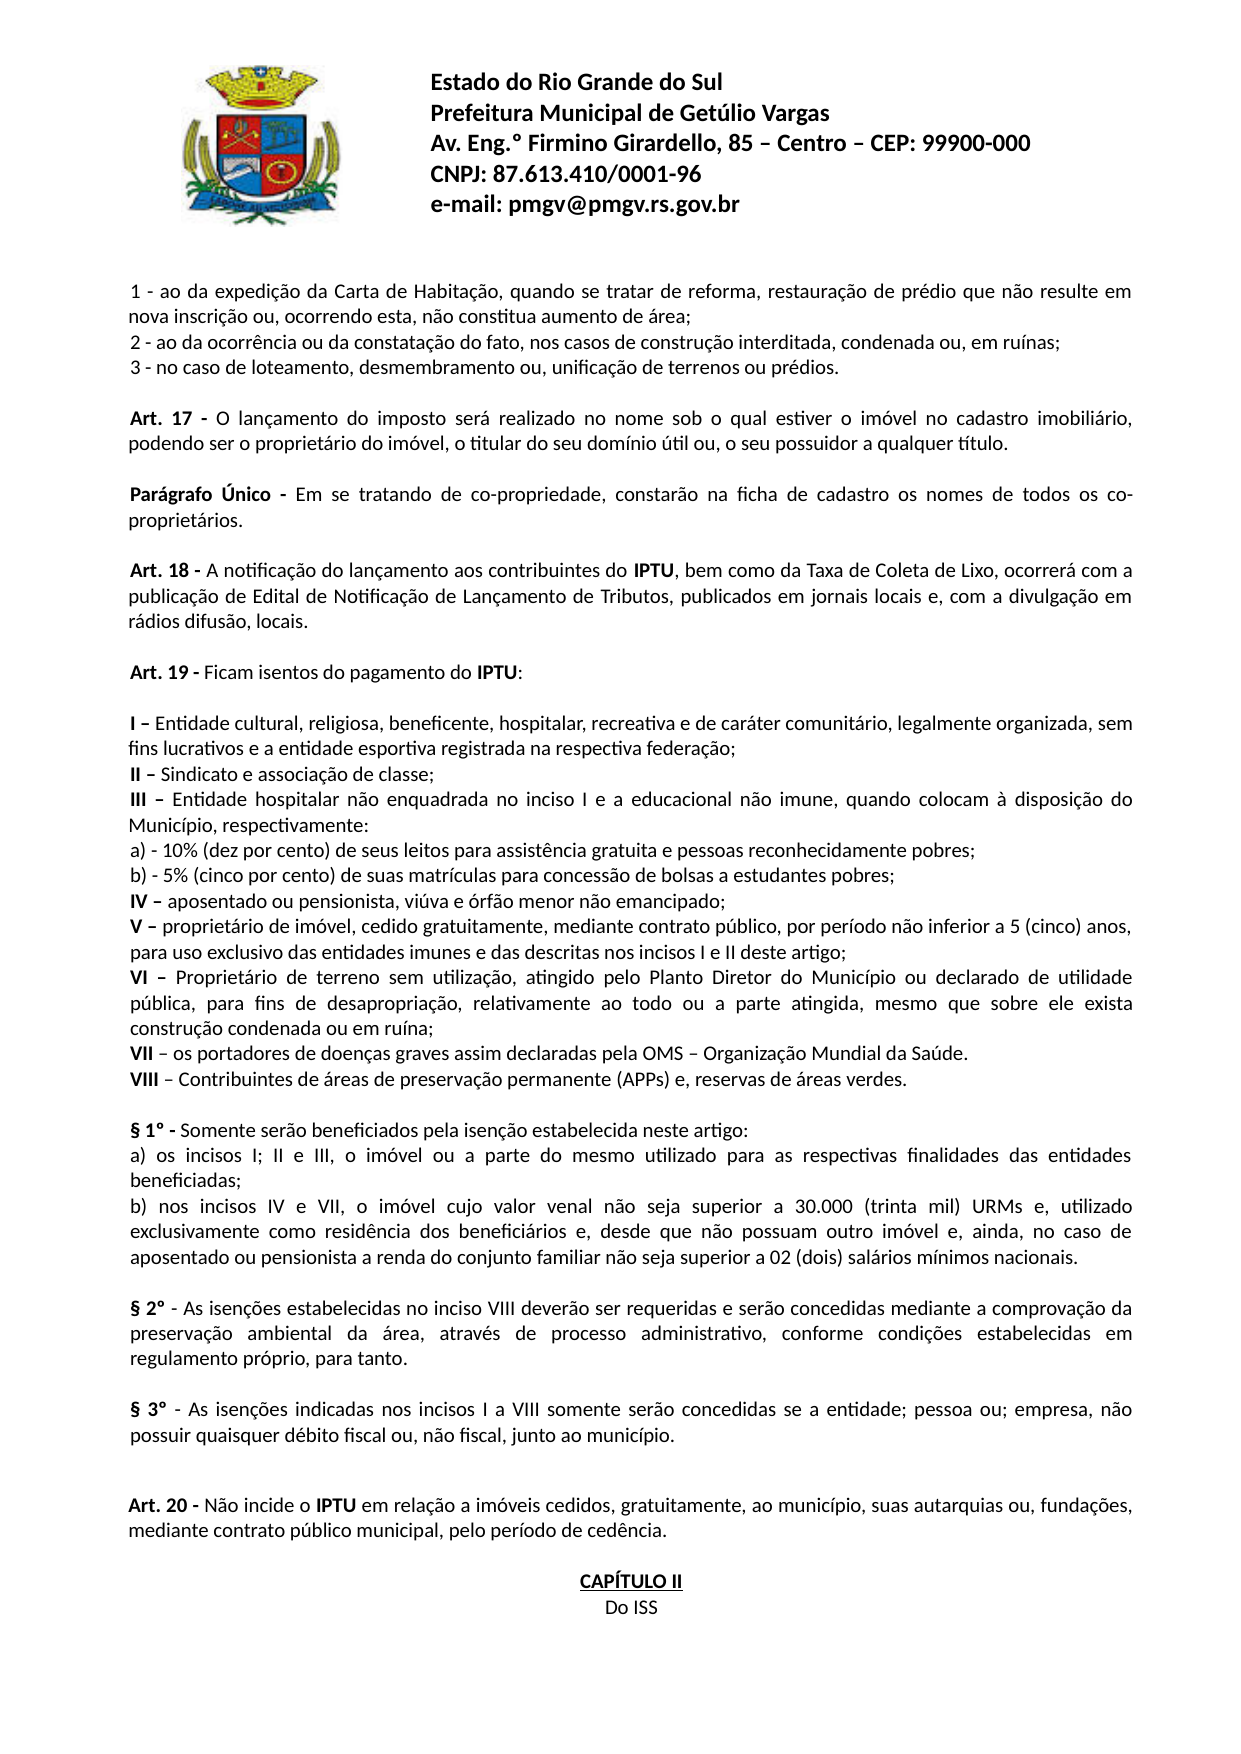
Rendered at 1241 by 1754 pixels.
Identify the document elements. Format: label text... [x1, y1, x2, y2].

subtitle CAPÍTULO II [128, 1568, 1134, 1594]
text 2 - ao da ocorrência ou da constatação do fato, nos casos de construção interditada, condenada ou, em ruínas; [128, 329, 1134, 354]
text § 1º - Somente serão beneficiados pela isenção estabelecida neste artigo: [130, 1117, 1134, 1142]
text VIII – Contribuintes de áreas de preservação permanente (APPs) e, reservas de áreas verdes. [130, 1066, 1134, 1091]
text VII – os portadores de doenças graves assim declaradas pela OMS – Organização Mundial da Saúde. [130, 1041, 1134, 1066]
text a) - 10% (dez por cento) de seus leitos para assistência gratuita e pessoas reconhecidamente pobres; [130, 837, 1134, 863]
text b) - 5% (cinco por cento) de suas matrículas para concessão de bolsas a estudantes pobres; [130, 863, 1134, 888]
text Art. 20 - Não incide o IPTU em relação a imóveis cedidos, gratuitamente, ao município, suas autarquias ou, fundações, mediante contrato público municipal, pelo período de cedência. [128, 1492, 1134, 1543]
text Art. 18 - A notificação do lançamento aos contribuintes do IPTU, bem como da Taxa de Coleta de Lixo, ocorrerá com a publicação de Edital de Notificação de Lançamento de Tributos, publicados em jornais locais e, com a divulgação em rádios difusão, locais. [128, 558, 1134, 634]
text V – proprietário de imóvel, cedido gratuitamente, mediante contrato público, por período não inferior a 5 (cinco) anos, para uso exclusivo das entidades imunes e das descritas nos incisos I e II deste artigo; [130, 913, 1134, 964]
text III – Entidade hospitalar não enquadrada no inciso I e a educacional não imune, quando colocam à disposição do Município, respectivamente: [128, 786, 1134, 837]
text Parágrafo Único - Em se tratando de co-propriedade, constarão na ficha de cadastro os nomes de todos os co-proprietários. [128, 481, 1134, 532]
text Art. 19 - Ficam isentos do pagamento do IPTU: [128, 659, 1134, 685]
text a) os incisos I; II e III, o imóvel ou a parte do mesmo utilizado para as respectivas finalidades das entidades beneficiadas; [130, 1142, 1134, 1193]
text II – Sindicato e associação de classe; [128, 761, 1134, 786]
text 3 - no caso de loteamento, desmembramento ou, unificação de terrenos ou prédios. [128, 354, 1134, 380]
text IV – aposentado ou pensionista, viúva e órfão menor não emancipado; [130, 888, 1134, 913]
text § 3º - As isenções indicadas nos incisos I a VIII somente serão concedidas se a entidade; pessoa ou; empresa, não possuir quaisquer débito fiscal ou, não fiscal, junto ao município. [130, 1396, 1134, 1447]
text I – Entidade cultural, religiosa, beneficente, hospitalar, recreativa e de caráter comunitário, legalmente organizada, sem fins lucrativos e a entidade esportiva registrada na respectiva federação; [128, 710, 1134, 761]
text § 2º - As isenções estabelecidas no inciso VIII deverão ser requeridas e serão concedidas mediante a comprovação da preservação ambiental da área, através de processo administrativo, conforme condições estabelecidas em regulamento próprio, para tanto. [130, 1295, 1134, 1371]
text VI – Proprietário de terreno sem utilização, atingido pelo Planto Diretor do Município ou declarado de utilidade pública, para fins de desapropriação, relativamente ao todo ou a parte atingida, mesmo que sobre ele exista construção condenada ou em ruína; [130, 964, 1134, 1041]
text 1 - ao da expedição da Carta de Habitação, quando se tratar de reforma, restauração de prédio que não resulte em nova inscrição ou, ocorrendo esta, não constitua aumento de área; [128, 278, 1134, 329]
picture [181, 65, 343, 227]
text Art. 17 - O lançamento do imposto será realizado no nome sob o qual estiver o imóvel no cadastro imobiliário, podendo ser o proprietário do imóvel, o titular do seu domínio útil ou, o seu possuidor a qualquer título. [128, 405, 1134, 456]
text Do ISS [128, 1594, 1134, 1619]
text b) nos incisos IV e VII, o imóvel cujo valor venal não seja superior a 30.000 (trinta mil) URMs e, utilizado exclusivamente como residência dos beneficiários e, desde que não possuam outro imóvel e, ainda, no caso de aposentado ou pensionista a renda do conjunto familiar não seja superior a 02 (dois) salários mínimos nacionais. [130, 1193, 1134, 1269]
